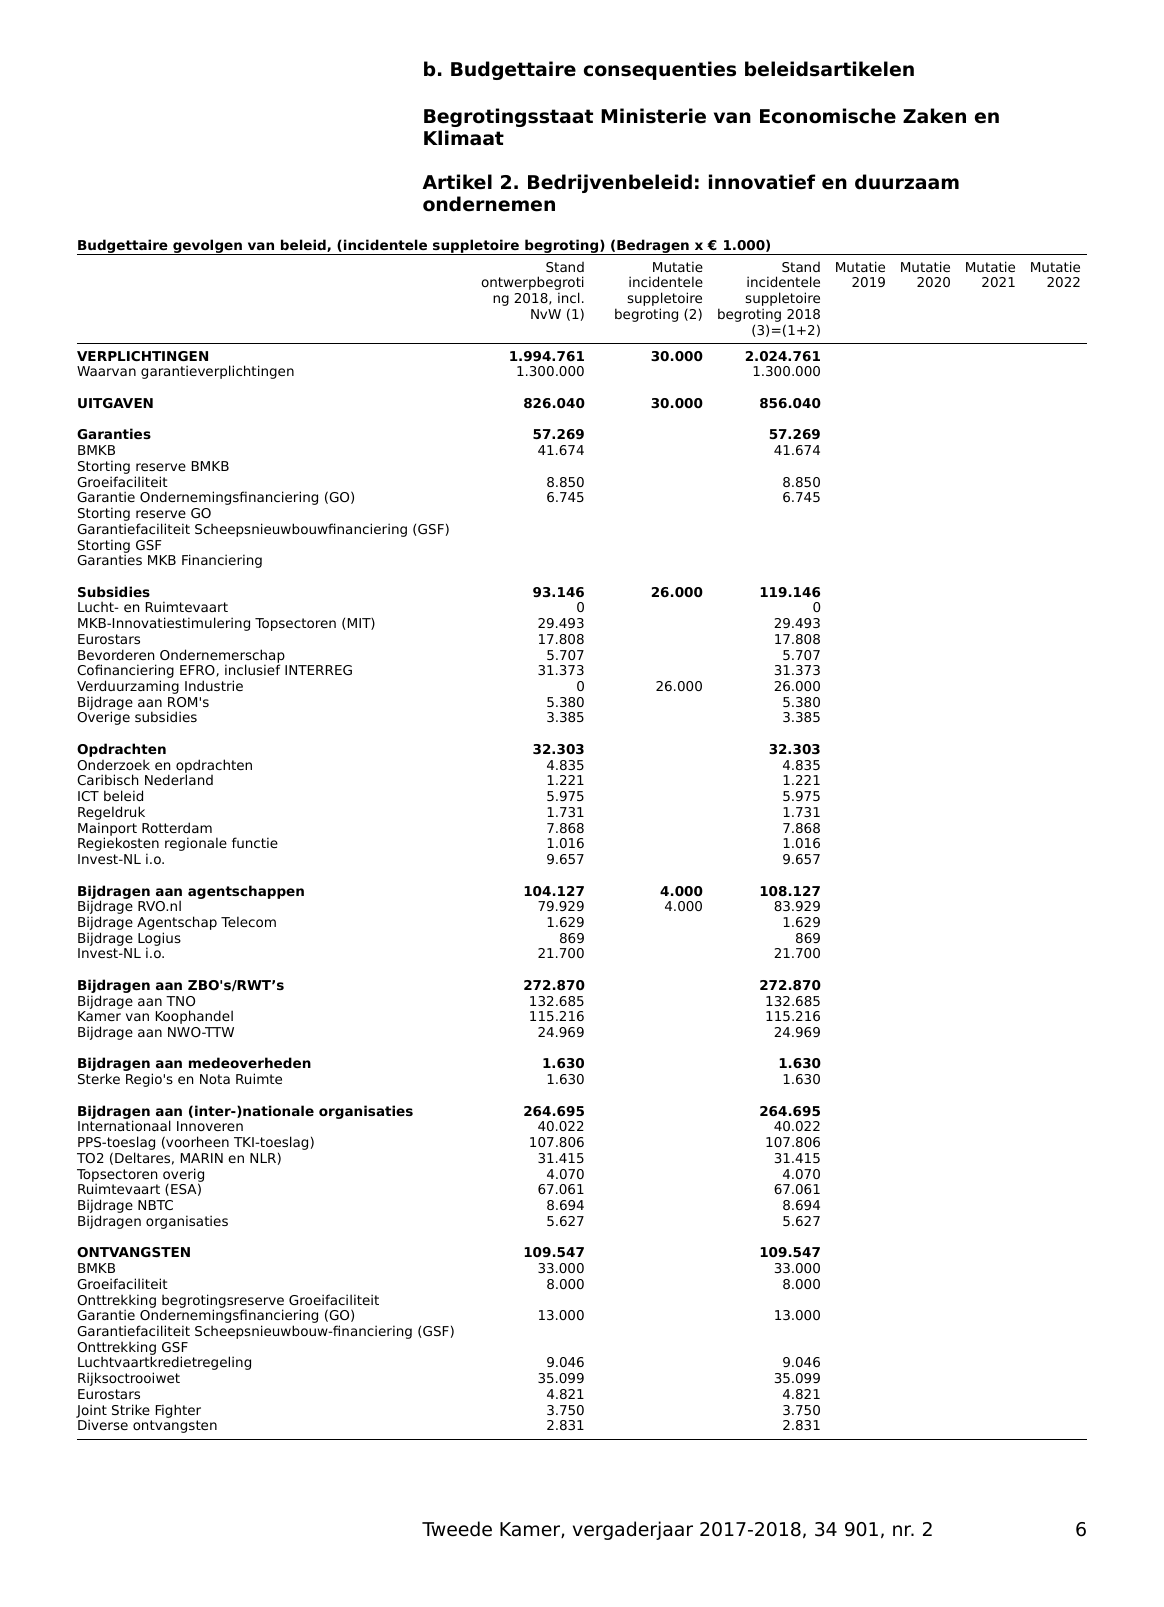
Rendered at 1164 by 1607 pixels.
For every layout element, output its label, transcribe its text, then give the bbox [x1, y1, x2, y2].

table_cell 79.929 [473, 899, 591, 915]
table_cell [473, 1229, 591, 1245]
table_cell [957, 1088, 1022, 1103]
table_cell [709, 1229, 827, 1245]
table_cell [827, 789, 892, 805]
table_cell [1022, 931, 1087, 946]
table_cell [957, 537, 1022, 553]
table_cell Bijdrage RVO.nl [77, 899, 472, 915]
table_cell 21.700 [473, 946, 591, 962]
table_cell [892, 1292, 957, 1308]
table_cell Garantiefaciliteit Scheepsnieuwbouwfinanciering (GSF) [77, 522, 472, 537]
table_cell [591, 1324, 709, 1339]
table_cell Onderzoek en opdrachten [77, 758, 472, 773]
table_cell [591, 695, 709, 710]
table_cell [892, 994, 957, 1009]
table_cell [892, 695, 957, 710]
table_cell [827, 1229, 892, 1245]
table_cell [827, 695, 892, 710]
table_cell [591, 569, 709, 584]
table_cell [1022, 1104, 1087, 1119]
table_cell 35.099 [709, 1371, 827, 1387]
table_cell [591, 836, 709, 852]
table_cell [892, 522, 957, 537]
table_cell 33.000 [709, 1261, 827, 1277]
table_cell [77, 255, 472, 343]
table_cell 107.806 [709, 1135, 827, 1151]
table_cell 3.385 [709, 710, 827, 726]
table_cell [591, 1418, 709, 1438]
table_cell Invest-NL i.o. [77, 946, 472, 962]
table_cell [591, 459, 709, 474]
table_cell [957, 616, 1022, 632]
table_cell 31.415 [473, 1151, 591, 1166]
table_cell [591, 1261, 709, 1277]
table_cell Diverse ontvangsten [77, 1418, 472, 1438]
table_cell [1022, 663, 1087, 679]
table_cell [827, 1277, 892, 1292]
table_cell 119.146 [709, 585, 827, 600]
table_cell Mutatie 2022 [1022, 255, 1087, 343]
table_cell [957, 883, 1022, 899]
table_cell [827, 1245, 892, 1261]
table_cell [1022, 883, 1087, 899]
table_cell [957, 1245, 1022, 1261]
table_cell 9.657 [473, 852, 591, 868]
table_cell Cofinanciering EFRO, inclusief INTERREG [77, 663, 472, 679]
table_cell 1.630 [473, 1056, 591, 1072]
table_cell [957, 1151, 1022, 1166]
table_cell ICT beleid [77, 789, 472, 805]
table_cell [957, 679, 1022, 694]
table_cell [892, 1104, 957, 1119]
table_cell [827, 1135, 892, 1151]
table_cell [591, 427, 709, 443]
table_cell [957, 899, 1022, 915]
table_cell 5.975 [473, 789, 591, 805]
table_cell [892, 459, 957, 474]
table_cell [591, 1371, 709, 1387]
table_cell [709, 868, 827, 883]
table_cell [77, 569, 472, 584]
table_cell 24.969 [473, 1025, 591, 1041]
table_cell Bijdrage Agentschap Telecom [77, 915, 472, 931]
table_cell [473, 1340, 591, 1355]
table_cell [709, 411, 827, 427]
table_cell [591, 537, 709, 553]
table_cell Bijdrage aan ROM's [77, 695, 472, 710]
table_cell [827, 1166, 892, 1182]
table_cell [1022, 1418, 1087, 1438]
table_cell [892, 1277, 957, 1292]
table_cell [827, 553, 892, 569]
table_cell 32.303 [709, 742, 827, 757]
table_cell [827, 1418, 892, 1438]
table_cell [957, 1182, 1022, 1198]
table_cell [1022, 899, 1087, 915]
table_cell 5.627 [473, 1214, 591, 1229]
table_cell [827, 522, 892, 537]
table_cell 40.022 [709, 1119, 827, 1135]
table_cell [1022, 915, 1087, 931]
table_cell [591, 1041, 709, 1056]
table_cell [827, 899, 892, 915]
table_cell [892, 1056, 957, 1072]
table_cell [957, 1135, 1022, 1151]
table_cell [957, 459, 1022, 474]
table_cell [827, 994, 892, 1009]
table_cell Topsectoren overig [77, 1166, 472, 1182]
table_cell [473, 868, 591, 883]
table_cell [892, 632, 957, 647]
table_cell [1022, 380, 1087, 396]
table_cell [827, 868, 892, 883]
table_cell 5.627 [709, 1214, 827, 1229]
table_cell [892, 380, 957, 396]
table_cell 264.695 [473, 1104, 591, 1119]
table_cell [892, 1198, 957, 1214]
table_cell [827, 852, 892, 868]
table_cell [473, 962, 591, 978]
table_cell 41.674 [709, 443, 827, 459]
table_cell MKB-Innovatiestimulering Topsectoren (MIT) [77, 616, 472, 632]
table_cell [827, 427, 892, 443]
table_cell [827, 1072, 892, 1088]
table_cell [827, 679, 892, 694]
table_cell [709, 1324, 827, 1339]
table_cell [827, 962, 892, 978]
table_cell [827, 820, 892, 836]
table_cell [591, 1151, 709, 1166]
table_cell [827, 537, 892, 553]
table_cell 1.629 [473, 915, 591, 931]
table_cell [892, 726, 957, 742]
table_cell 7.868 [709, 820, 827, 836]
table_cell 17.808 [473, 632, 591, 647]
table_cell [591, 632, 709, 647]
table_cell [892, 1088, 957, 1103]
table_cell [892, 1151, 957, 1166]
table_cell Subsidies [77, 585, 472, 600]
table_cell [957, 344, 1022, 364]
table_cell [827, 726, 892, 742]
table_cell [591, 852, 709, 868]
table_cell [892, 1340, 957, 1355]
table_cell [473, 380, 591, 396]
table_cell [591, 1198, 709, 1214]
table_cell [1022, 758, 1087, 773]
table_cell [473, 553, 591, 569]
table_cell [1022, 1166, 1087, 1182]
table_cell [591, 820, 709, 836]
table_cell [957, 946, 1022, 962]
table_cell [957, 742, 1022, 757]
table_cell 8.694 [473, 1198, 591, 1214]
table_cell [827, 931, 892, 946]
table_cell [591, 1166, 709, 1182]
table_cell Groeifaciliteit [77, 474, 472, 490]
table_cell Rijksoctrooiwet [77, 1371, 472, 1387]
table_cell PPS-toeslag (voorheen TKI-toeslag) [77, 1135, 472, 1151]
table_cell [1022, 506, 1087, 522]
table_cell [1022, 1324, 1087, 1339]
table_cell [827, 1292, 892, 1308]
table_cell [892, 569, 957, 584]
table_cell [827, 632, 892, 647]
table_cell 272.870 [709, 978, 827, 993]
table_cell [827, 773, 892, 789]
table_cell 115.216 [473, 1009, 591, 1025]
table_cell Regeldruk [77, 805, 472, 820]
table_cell [591, 758, 709, 773]
table_cell [1022, 1119, 1087, 1135]
table_cell [591, 726, 709, 742]
table_cell [827, 506, 892, 522]
table_cell [1022, 946, 1087, 962]
table_cell 3.750 [709, 1403, 827, 1418]
table_cell [1022, 1214, 1087, 1229]
table_cell [1022, 1403, 1087, 1418]
table_cell [957, 1371, 1022, 1387]
table_cell 4.821 [473, 1387, 591, 1402]
table_cell [827, 1340, 892, 1355]
table_cell [892, 1009, 957, 1025]
table_cell [892, 1041, 957, 1056]
table_cell [77, 411, 472, 427]
table_cell 1.221 [709, 773, 827, 789]
table_cell [1022, 474, 1087, 490]
table_cell [591, 1245, 709, 1261]
table_cell 1.731 [709, 805, 827, 820]
table_cell [827, 1025, 892, 1041]
table_cell [709, 1088, 827, 1103]
table_cell [1022, 1371, 1087, 1387]
table_cell [1022, 695, 1087, 710]
table_cell [957, 600, 1022, 616]
table_cell [709, 522, 827, 537]
table_cell [1022, 679, 1087, 694]
table_cell TO2 (Deltares, MARIN en NLR) [77, 1151, 472, 1166]
table_cell [957, 1387, 1022, 1402]
table_cell [709, 1041, 827, 1056]
table_cell Bijdragen aan agentschappen [77, 883, 472, 899]
table_cell [827, 836, 892, 852]
table_cell 21.700 [709, 946, 827, 962]
table_cell [1022, 1261, 1087, 1277]
table_cell 4.070 [473, 1166, 591, 1182]
table_cell [827, 1009, 892, 1025]
table_cell [892, 1025, 957, 1041]
table_cell [892, 585, 957, 600]
table_cell [591, 994, 709, 1009]
table_cell [591, 1403, 709, 1418]
table_cell Storting reserve BMKB [77, 459, 472, 474]
table_cell [957, 1229, 1022, 1245]
table_cell [957, 1261, 1022, 1277]
table_cell [957, 443, 1022, 459]
table_cell [591, 1340, 709, 1355]
table_cell [957, 522, 1022, 537]
table_cell [591, 1308, 709, 1324]
table_cell Bijdragen aan ZBO's/RWT’s [77, 978, 472, 993]
table_cell [1022, 962, 1087, 978]
table_cell [957, 1277, 1022, 1292]
table_cell 57.269 [709, 427, 827, 443]
table_cell [473, 506, 591, 522]
table_cell Mutatie 2020 [892, 255, 957, 343]
table_cell 1.016 [709, 836, 827, 852]
table_cell [892, 506, 957, 522]
table_cell Bijdrage Logius [77, 931, 472, 946]
table_cell [473, 1324, 591, 1339]
table_cell 4.835 [709, 758, 827, 773]
table_cell VERPLICHTINGEN [77, 344, 472, 364]
table_cell 8.694 [709, 1198, 827, 1214]
table_cell 26.000 [591, 679, 709, 694]
table_cell [892, 1245, 957, 1261]
table_cell Eurostars [77, 632, 472, 647]
table_cell [827, 1104, 892, 1119]
subtitle Begrotingsstaat Ministerie van Economische Zaken en Klimaat [422, 106, 1087, 150]
table_cell [892, 868, 957, 883]
table_cell 0 [473, 600, 591, 616]
subtitle Artikel 2. Bedrijvenbeleid: innovatief en duurzaam ondernemen [422, 172, 1087, 216]
table_cell 869 [709, 931, 827, 946]
table_cell [892, 411, 957, 427]
table_cell Groeifaciliteit [77, 1277, 472, 1292]
table_cell [957, 1166, 1022, 1182]
table_cell [957, 1403, 1022, 1418]
table_cell [827, 569, 892, 584]
table_cell [1022, 1355, 1087, 1371]
table_cell [591, 616, 709, 632]
table_cell 26.000 [709, 679, 827, 694]
table_cell [591, 1104, 709, 1119]
table_cell [591, 789, 709, 805]
table_cell 29.493 [709, 616, 827, 632]
table_cell [709, 569, 827, 584]
table_cell [77, 380, 472, 396]
table_cell 8.850 [473, 474, 591, 490]
table_cell [1022, 364, 1087, 380]
table_cell [957, 805, 1022, 820]
table_cell [892, 962, 957, 978]
table_cell [591, 1135, 709, 1151]
table_cell 31.373 [709, 663, 827, 679]
table_cell [591, 474, 709, 490]
table_cell [892, 427, 957, 443]
table_cell BMKB [77, 443, 472, 459]
table_cell [892, 443, 957, 459]
table_cell [591, 946, 709, 962]
table_cell [827, 585, 892, 600]
table_cell [892, 836, 957, 852]
table_cell 26.000 [591, 585, 709, 600]
table_cell Garantie Ondernemingsfinanciering (GO) [77, 490, 472, 506]
table_cell [591, 1277, 709, 1292]
table_cell [709, 537, 827, 553]
table_cell 33.000 [473, 1261, 591, 1277]
table_cell [892, 1135, 957, 1151]
table_cell [892, 758, 957, 773]
table_cell [1022, 443, 1087, 459]
table_cell [77, 726, 472, 742]
table_cell Waarvan garantieverplichtingen [77, 364, 472, 380]
table_cell Caribisch Nederland [77, 773, 472, 789]
table_cell [1022, 1088, 1087, 1103]
table_cell [1022, 1387, 1087, 1402]
table_cell 4.000 [591, 899, 709, 915]
table_cell 13.000 [473, 1308, 591, 1324]
table_cell [1022, 1340, 1087, 1355]
table_cell [591, 1387, 709, 1402]
table_cell 4.070 [709, 1166, 827, 1182]
table_cell [827, 1041, 892, 1056]
table_cell [892, 1308, 957, 1324]
table_cell 6.745 [709, 490, 827, 506]
table_cell Opdrachten [77, 742, 472, 757]
table_cell [892, 789, 957, 805]
table_cell [892, 978, 957, 993]
table_cell [591, 506, 709, 522]
table_cell 5.707 [473, 648, 591, 663]
table_cell [827, 978, 892, 993]
table_cell Garanties MKB Financiering [77, 553, 472, 569]
table_cell BMKB [77, 1261, 472, 1277]
table_cell 107.806 [473, 1135, 591, 1151]
table_cell [591, 931, 709, 946]
table_cell [591, 962, 709, 978]
table_cell 272.870 [473, 978, 591, 993]
table_cell [892, 820, 957, 836]
table_cell [473, 1292, 591, 1308]
table_cell [591, 600, 709, 616]
table_cell Stand incidentele suppletoire begroting 2018 (3)=(1+2) [709, 255, 827, 343]
table_cell [957, 632, 1022, 647]
table_cell 108.127 [709, 883, 827, 899]
table_cell [709, 1292, 827, 1308]
table_cell 8.850 [709, 474, 827, 490]
table_cell [892, 946, 957, 962]
table_cell 32.303 [473, 742, 591, 757]
table_cell [957, 506, 1022, 522]
table_cell [1022, 396, 1087, 411]
table_cell [827, 1088, 892, 1103]
table_cell Bijdragen aan medeoverheden [77, 1056, 472, 1072]
table_cell Lucht- en Ruimtevaart [77, 600, 472, 616]
table_cell Onttrekking GSF [77, 1340, 472, 1355]
table_cell [473, 459, 591, 474]
table_header Budgettaire gevolgen van beleid, (incidentele suppletoire begroting) (Bedragen x € 1.000) [77, 238, 1087, 254]
table_cell [957, 364, 1022, 380]
table_cell [591, 443, 709, 459]
table_cell [1022, 1308, 1087, 1324]
table_cell Bijdragen aan (inter-)nationale organisaties [77, 1104, 472, 1119]
table_cell [827, 364, 892, 380]
table_cell 1.731 [473, 805, 591, 820]
table_cell [957, 1041, 1022, 1056]
table_cell Eurostars [77, 1387, 472, 1402]
table_cell [591, 1088, 709, 1103]
table_cell [892, 773, 957, 789]
table_cell [1022, 632, 1087, 647]
table_cell [709, 553, 827, 569]
table_cell 1.994.761 [473, 344, 591, 364]
table_cell [1022, 522, 1087, 537]
table_cell [957, 1009, 1022, 1025]
table_cell [892, 648, 957, 663]
table_cell [957, 380, 1022, 396]
table_cell 264.695 [709, 1104, 827, 1119]
table_cell [1022, 585, 1087, 600]
table_cell 5.380 [709, 695, 827, 710]
table_cell [709, 962, 827, 978]
table_cell [957, 1308, 1022, 1324]
table_cell [1022, 805, 1087, 820]
table_cell Bijdragen organisaties [77, 1214, 472, 1229]
table_cell [1022, 789, 1087, 805]
table_cell 40.022 [473, 1119, 591, 1135]
table_cell [827, 490, 892, 506]
table_cell 109.547 [709, 1245, 827, 1261]
table_cell [892, 1418, 957, 1438]
table_cell [892, 679, 957, 694]
table_cell [591, 1355, 709, 1371]
table_cell [77, 962, 472, 978]
table_cell [591, 868, 709, 883]
table_cell 2.831 [709, 1418, 827, 1438]
table_cell [591, 742, 709, 757]
table_cell 57.269 [473, 427, 591, 443]
table_cell [957, 648, 1022, 663]
table_cell 17.808 [709, 632, 827, 647]
table_cell Stand ontwerpbegroting 2018, incl. NvW (1) [473, 255, 591, 343]
table_cell [1022, 773, 1087, 789]
table_cell [1022, 600, 1087, 616]
table_cell [827, 758, 892, 773]
table_cell [591, 364, 709, 380]
table_cell Invest-NL i.o. [77, 852, 472, 868]
table_cell [827, 396, 892, 411]
table_cell [892, 1371, 957, 1387]
table_cell [892, 1387, 957, 1402]
table_cell 6.745 [473, 490, 591, 506]
table_cell 0 [709, 600, 827, 616]
table_cell Ruimtevaart (ESA) [77, 1182, 472, 1198]
table_cell 132.685 [709, 994, 827, 1009]
table_cell 35.099 [473, 1371, 591, 1387]
table_cell 0 [473, 679, 591, 694]
table_cell 1.629 [709, 915, 827, 931]
table_cell [827, 1198, 892, 1214]
table_cell [827, 883, 892, 899]
table_cell [892, 883, 957, 899]
table_cell [1022, 1041, 1087, 1056]
table_cell [827, 474, 892, 490]
table_cell [957, 915, 1022, 931]
table_cell Storting reserve GO [77, 506, 472, 522]
table_cell [957, 553, 1022, 569]
table_cell 1.630 [709, 1056, 827, 1072]
table_cell [957, 1119, 1022, 1135]
table_cell Regiekosten regionale functie [77, 836, 472, 852]
table_cell [892, 1119, 957, 1135]
table_cell [892, 600, 957, 616]
table_cell [892, 742, 957, 757]
table_cell Luchtvaartkredietregeling [77, 1355, 472, 1371]
table_cell Bijdrage aan TNO [77, 994, 472, 1009]
table_cell 93.146 [473, 585, 591, 600]
table_cell Bijdrage aan NWO-TTW [77, 1025, 472, 1041]
table_cell [957, 427, 1022, 443]
table_cell [957, 931, 1022, 946]
table_cell [957, 1355, 1022, 1371]
table_cell [591, 553, 709, 569]
table_cell [827, 1056, 892, 1072]
table_cell [827, 805, 892, 820]
table_cell Sterke Regio's en Nota Ruimte [77, 1072, 472, 1088]
table_cell 30.000 [591, 396, 709, 411]
table_cell [473, 537, 591, 553]
table_cell [892, 899, 957, 915]
table_cell [591, 1025, 709, 1041]
table_cell [1022, 1135, 1087, 1151]
table_cell [827, 1403, 892, 1418]
table_cell 41.674 [473, 443, 591, 459]
table_cell [957, 411, 1022, 427]
table_cell [827, 742, 892, 757]
table_cell [827, 616, 892, 632]
table_cell [591, 1229, 709, 1245]
table_cell [892, 1229, 957, 1245]
table_cell [591, 1072, 709, 1088]
table_cell [1022, 978, 1087, 993]
table_cell [957, 663, 1022, 679]
table_cell Garantie Ondernemingsfinanciering (GO) [77, 1308, 472, 1324]
table_cell 67.061 [473, 1182, 591, 1198]
table_cell [892, 1166, 957, 1182]
table_cell 29.493 [473, 616, 591, 632]
table_cell [957, 710, 1022, 726]
table_cell 8.000 [473, 1277, 591, 1292]
table_cell [1022, 994, 1087, 1009]
table_cell 115.216 [709, 1009, 827, 1025]
table_cell [957, 1056, 1022, 1072]
table_cell [591, 1119, 709, 1135]
table_cell 5.975 [709, 789, 827, 805]
table_cell [1022, 569, 1087, 584]
table_cell [957, 396, 1022, 411]
table_cell [957, 1324, 1022, 1339]
table_cell [957, 789, 1022, 805]
table_cell 31.415 [709, 1151, 827, 1166]
table_cell [1022, 1229, 1087, 1245]
table_cell 31.373 [473, 663, 591, 679]
table_cell 7.868 [473, 820, 591, 836]
table_cell [1022, 1182, 1087, 1198]
table_cell 30.000 [591, 344, 709, 364]
table_cell [892, 1324, 957, 1339]
table_cell 8.000 [709, 1277, 827, 1292]
table_cell [77, 868, 472, 883]
table_cell [892, 931, 957, 946]
table_cell [591, 978, 709, 993]
table_cell 24.969 [709, 1025, 827, 1041]
table_cell [591, 522, 709, 537]
table_cell [1022, 1245, 1087, 1261]
table_cell 4.000 [591, 883, 709, 899]
table_cell 83.929 [709, 899, 827, 915]
table_cell [1022, 490, 1087, 506]
table_cell [1022, 852, 1087, 868]
table_cell [957, 1340, 1022, 1355]
table_cell [827, 344, 892, 364]
table_cell 1.221 [473, 773, 591, 789]
table_cell [709, 726, 827, 742]
table_cell [957, 490, 1022, 506]
table_cell [1022, 1277, 1087, 1292]
subtitle b. Budgettaire consequenties beleidsartikelen [422, 59, 1087, 81]
table_cell [473, 1041, 591, 1056]
table_cell 856.040 [709, 396, 827, 411]
table_cell Mutatie incidentele suppletoire begroting (2) [591, 255, 709, 343]
table_cell [1022, 648, 1087, 663]
table_cell [827, 1182, 892, 1198]
table_cell [892, 1072, 957, 1088]
table_cell [473, 569, 591, 584]
table_cell 2.024.761 [709, 344, 827, 364]
table_cell [1022, 616, 1087, 632]
table_cell [1022, 710, 1087, 726]
table_cell [957, 1104, 1022, 1119]
table_cell [473, 522, 591, 537]
table_cell [957, 994, 1022, 1009]
table_cell [591, 773, 709, 789]
table_cell [77, 1229, 472, 1245]
table_cell Internationaal Innoveren [77, 1119, 472, 1135]
table_cell [892, 852, 957, 868]
table_cell 4.821 [709, 1387, 827, 1402]
table_cell [473, 411, 591, 427]
table_cell 67.061 [709, 1182, 827, 1198]
table_cell Garanties [77, 427, 472, 443]
table_cell [957, 569, 1022, 584]
table_cell 104.127 [473, 883, 591, 899]
table_cell [957, 868, 1022, 883]
table_cell [473, 726, 591, 742]
table_cell [1022, 1292, 1087, 1308]
table_cell Bevorderen Ondernemerschap [77, 648, 472, 663]
table_cell [1022, 1056, 1087, 1072]
table_cell 9.046 [473, 1355, 591, 1371]
table_cell [591, 1182, 709, 1198]
table_cell [957, 474, 1022, 490]
table_cell 3.385 [473, 710, 591, 726]
table_cell [957, 1292, 1022, 1308]
table_cell [827, 1355, 892, 1371]
table_cell [892, 553, 957, 569]
table_cell 4.835 [473, 758, 591, 773]
table_cell [957, 1025, 1022, 1041]
table_cell [957, 820, 1022, 836]
table_cell [892, 1214, 957, 1229]
table_cell ONTVANGSTEN [77, 1245, 472, 1261]
table_cell 826.040 [473, 396, 591, 411]
table_cell [957, 1072, 1022, 1088]
table_cell [892, 710, 957, 726]
table_cell 1.016 [473, 836, 591, 852]
table_cell [957, 726, 1022, 742]
table_cell 5.707 [709, 648, 827, 663]
table_cell [957, 836, 1022, 852]
table_cell [892, 1403, 957, 1418]
table_cell [1022, 411, 1087, 427]
table_cell [957, 978, 1022, 993]
table_cell [892, 663, 957, 679]
table_cell 869 [473, 931, 591, 946]
table_cell [1022, 537, 1087, 553]
table_cell [827, 946, 892, 962]
table_cell [827, 1324, 892, 1339]
table_cell 1.630 [709, 1072, 827, 1088]
table_cell [827, 1308, 892, 1324]
table_cell [892, 474, 957, 490]
table_cell [892, 616, 957, 632]
table_cell [892, 396, 957, 411]
table_cell [957, 1418, 1022, 1438]
table_cell [1022, 459, 1087, 474]
table_cell [892, 1355, 957, 1371]
table_cell [1022, 427, 1087, 443]
table_cell Overige subsidies [77, 710, 472, 726]
table_cell [591, 1292, 709, 1308]
table_cell [1022, 1025, 1087, 1041]
table_cell [827, 1261, 892, 1277]
table_cell [591, 380, 709, 396]
table_cell 132.685 [473, 994, 591, 1009]
table_cell [591, 710, 709, 726]
table_cell [827, 1387, 892, 1402]
table_cell 1.300.000 [473, 364, 591, 380]
table_cell [892, 490, 957, 506]
table_cell 1.630 [473, 1072, 591, 1088]
table_cell [1022, 1072, 1087, 1088]
table_cell [827, 380, 892, 396]
table_cell 3.750 [473, 1403, 591, 1418]
table_cell [827, 710, 892, 726]
table_cell [892, 805, 957, 820]
table_cell 5.380 [473, 695, 591, 710]
table_cell [957, 1214, 1022, 1229]
table_cell Onttrekking begrotingsreserve Groeifaciliteit [77, 1292, 472, 1308]
table_cell Verduurzaming Industrie [77, 679, 472, 694]
table_cell 9.046 [709, 1355, 827, 1371]
table_cell [591, 1009, 709, 1025]
table_cell Joint Strike Fighter [77, 1403, 472, 1418]
table_cell [709, 380, 827, 396]
table_cell [591, 490, 709, 506]
table_cell [1022, 1009, 1087, 1025]
table_cell 13.000 [709, 1308, 827, 1324]
table_cell [957, 1198, 1022, 1214]
table_cell [827, 1214, 892, 1229]
table_cell [1022, 868, 1087, 883]
table_cell Kamer van Koophandel [77, 1009, 472, 1025]
table_cell [1022, 1151, 1087, 1166]
table_cell [957, 695, 1022, 710]
table_cell [473, 1088, 591, 1103]
table_cell [827, 443, 892, 459]
table_cell [957, 585, 1022, 600]
table_cell [892, 344, 957, 364]
table_cell [591, 663, 709, 679]
table_cell [892, 1261, 957, 1277]
table_cell [892, 1182, 957, 1198]
table_cell 109.547 [473, 1245, 591, 1261]
table_cell [892, 364, 957, 380]
table_cell [827, 1151, 892, 1166]
table_cell [709, 459, 827, 474]
table_cell [1022, 553, 1087, 569]
table_cell [591, 805, 709, 820]
table_cell [591, 1056, 709, 1072]
table_cell [827, 663, 892, 679]
table_cell 9.657 [709, 852, 827, 868]
table_cell [1022, 344, 1087, 364]
table_cell [709, 506, 827, 522]
table_cell [1022, 742, 1087, 757]
table_cell [827, 411, 892, 427]
table_cell 2.831 [473, 1418, 591, 1438]
table_cell [957, 852, 1022, 868]
table_cell [1022, 726, 1087, 742]
table_cell [827, 648, 892, 663]
table_cell [827, 459, 892, 474]
table_cell [591, 648, 709, 663]
table_cell [1022, 836, 1087, 852]
table_cell [1022, 1198, 1087, 1214]
table_cell Mainport Rotterdam [77, 820, 472, 836]
table_cell [892, 537, 957, 553]
table_cell [827, 1371, 892, 1387]
table_cell [591, 411, 709, 427]
table_cell Garantiefaciliteit Scheepsnieuwbouw-financiering (GSF) [77, 1324, 472, 1339]
table_cell [957, 773, 1022, 789]
table_cell Storting GSF [77, 537, 472, 553]
table_cell [77, 1041, 472, 1056]
table_cell [892, 915, 957, 931]
table_cell [1022, 820, 1087, 836]
table_cell [827, 600, 892, 616]
table_cell 1.300.000 [709, 364, 827, 380]
table_cell [827, 915, 892, 931]
table_cell [709, 1340, 827, 1355]
table_cell [591, 1214, 709, 1229]
table_cell Mutatie 2021 [957, 255, 1022, 343]
table_cell UITGAVEN [77, 396, 472, 411]
table_cell Mutatie 2019 [827, 255, 892, 343]
table_cell [827, 1119, 892, 1135]
table_cell Bijdrage NBTC [77, 1198, 472, 1214]
table_cell [591, 915, 709, 931]
table_cell [77, 1088, 472, 1103]
table_cell [957, 758, 1022, 773]
table_cell [957, 962, 1022, 978]
